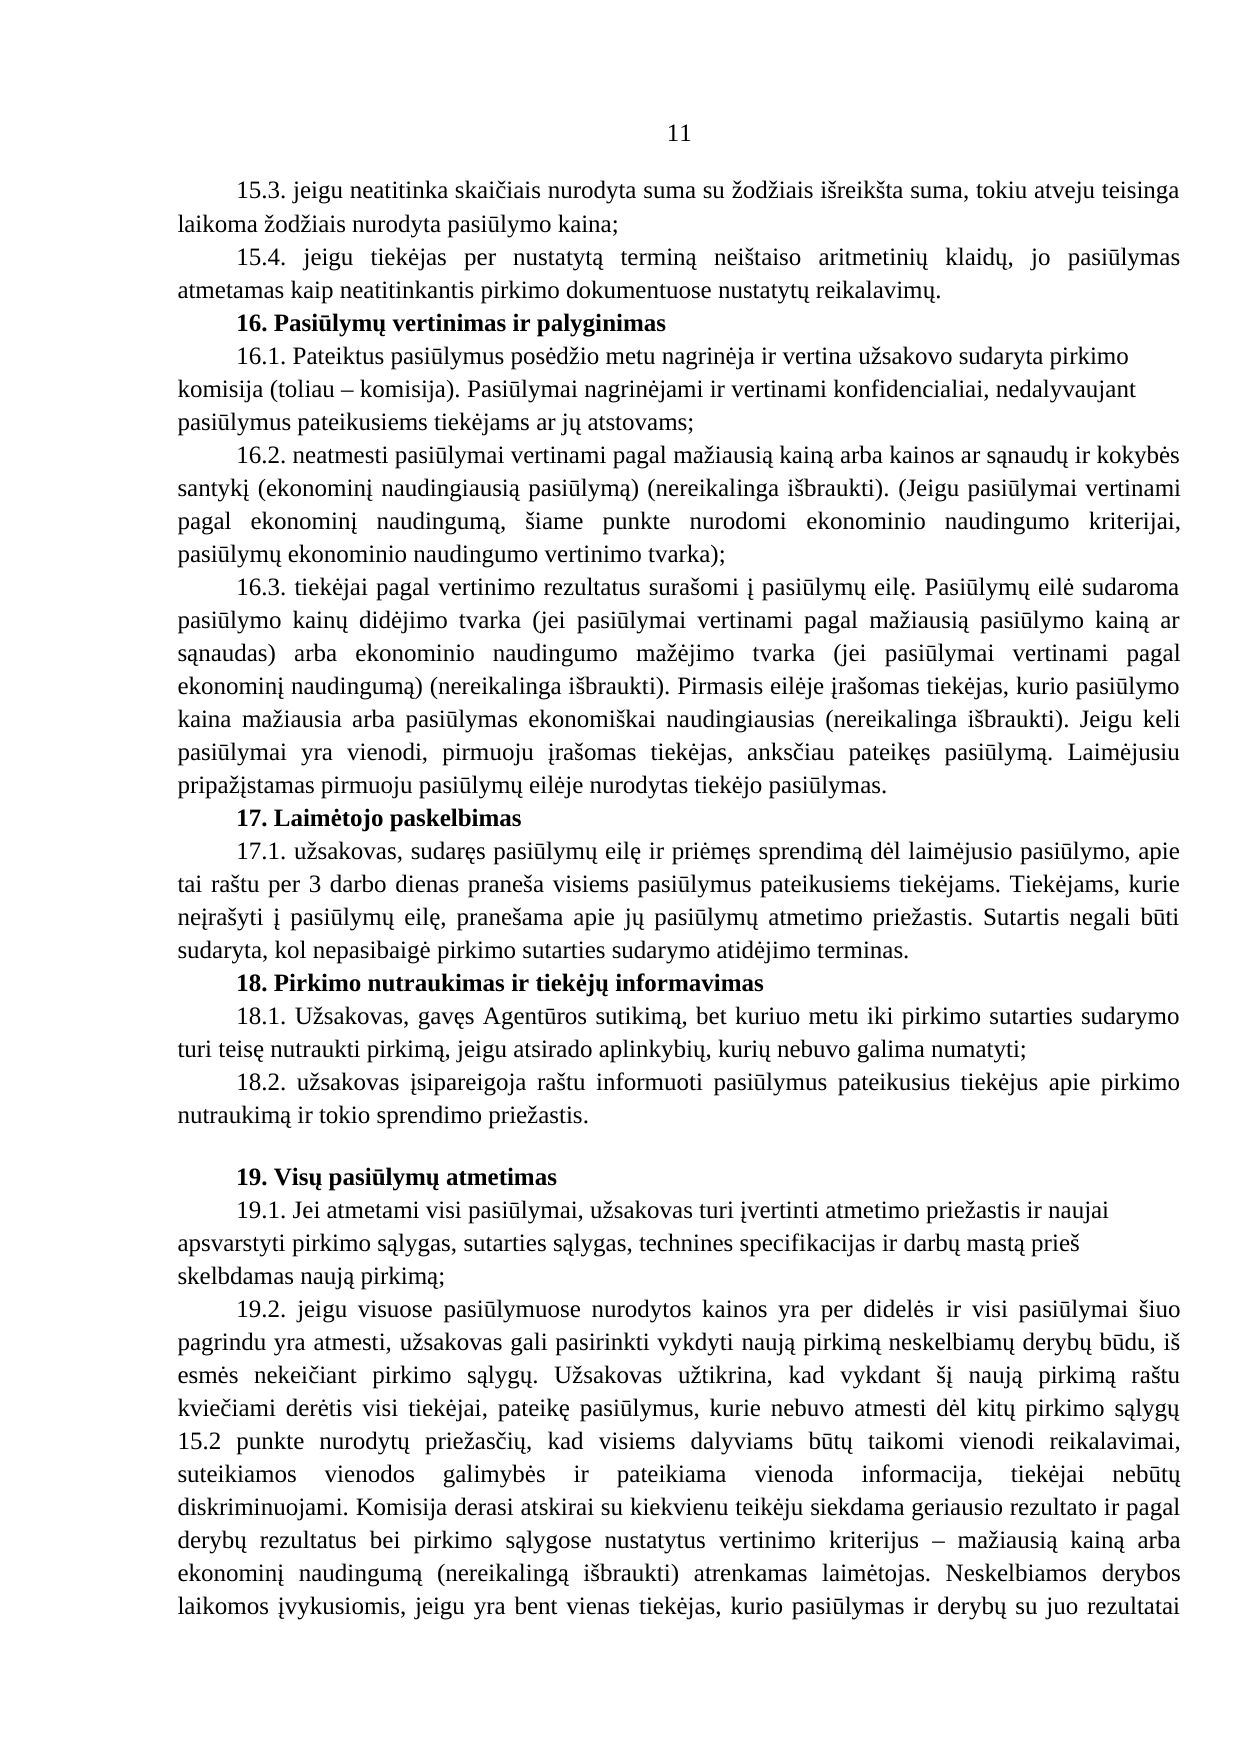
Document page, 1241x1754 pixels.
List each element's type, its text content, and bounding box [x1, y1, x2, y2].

text 16.1. Pateiktus pasiūlymus posėdžio metu nagrinėja ir vertina užsakovo sudaryta pirkimo komisija (toliau – komisija). Pasiūlymai nagrinėjami ir vertinami konfidencialiai, nedalyvaujant pasiūlymus pateikusiems tiekėjams ar jų atstovams; [177, 341, 1181, 436]
text 15.4. jeigu tiekėjas per nustatytą terminą neištaiso aritmetinių klaidų, jo pasiūlymas atmetamas kaip neatitinkantis pirkimo dokumentuose nustatytų reikalavimų. [177, 242, 1181, 303]
text 19.2. jeigu visuose pasiūlymuose nurodytos kainos yra per didelės ir visi pasiūlymai šiuo pagrindu yra atmesti, užsakovas gali pasirinkti vykdyti naują pirkimą neskelbiamų derybų būdu, iš esmės nekeičiant pirkimo sąlygų. Užsakovas užtikrina, kad vykdant šį naują pirkimą raštu kviečiami derėtis visi tiekėjai, pateikę pasiūlymus, kurie nebuvo atmesti dėl kitų pirkimo sąlygų 15.2 punkte nurodytų priežasčių, kad visiems dalyviams būtų taikomi vienodi reikalavimai, suteikiamos vienodos galimybės ir pateikiama vienoda informacija, tiekėjai nebūtų diskriminuojami. Komisija derasi atskirai su kiekvienu teikėju siekdama geriausio rezultato ir pagal derybų rezultatus bei pirkimo sąlygose nustatytus vertinimo kriterijus – mažiausią kainą arba ekonominį naudingumą (nereikalingą išbraukti) atrenkamas laimėtojas. Neskelbiamos derybos laikomos įvykusiomis, jeigu yra bent vienas tiekėjas, kurio pasiūlymas ir derybų su juo rezultatai [177, 1294, 1181, 1620]
text 17. Laimėtojo paskelbimas [177, 803, 1181, 832]
text 17.1. užsakovas, sudaręs pasiūlymų eilę ir priėmęs sprendimą dėl laimėjusio pasiūlymo, apie tai raštu per 3 darbo dienas praneša visiems pasiūlymus pateikusiems tiekėjams. Tiekėjams, kurie neįrašyti į pasiūlymų eilę, pranešama apie jų pasiūlymų atmetimo priežastis. Sutartis negali būti sudaryta, kol nepasibaigė pirkimo sutarties sudarymo atidėjimo terminas. [177, 836, 1181, 964]
text 16.3. tiekėjai pagal vertinimo rezultatus surašomi į pasiūlymų eilę. Pasiūlymų eilė sudaroma pasiūlymo kainų didėjimo tvarka (jei pasiūlymai vertinami pagal mažiausią pasiūlymo kainą ar sąnaudas) arba ekonominio naudingumo mažėjimo tvarka (jei pasiūlymai vertinami pagal ekonominį naudingumą) (nereikalinga išbraukti). Pirmasis eilėje įrašomas tiekėjas, kurio pasiūlymo kaina mažiausia arba pasiūlymas ekonomiškai naudingiausias (nereikalinga išbraukti). Jeigu keli pasiūlymai yra vienodi, pirmuoju įrašomas tiekėjas, anksčiau pateikęs pasiūlymą. Laimėjusiu pripažįstamas pirmuoju pasiūlymų eilėje nurodytas tiekėjo pasiūlymas. [177, 572, 1181, 799]
text 18. Pirkimo nutraukimas ir tiekėjų informavimas [177, 968, 1181, 997]
text 18.1. Užsakovas, gavęs Agentūros sutikimą, bet kuriuo metu iki pirkimo sutarties sudarymo turi teisę nutraukti pirkimą, jeigu atsirado aplinkybių, kurių nebuvo galima numatyti; [177, 1001, 1181, 1063]
text 19.1. Jei atmetami visi pasiūlymai, užsakovas turi įvertinti atmetimo priežastis ir naujai apsvarstyti pirkimo sąlygas, sutarties sąlygas, technines specifikacijas ir darbų mastą prieš skelbdamas naują pirkimą; [177, 1195, 1181, 1290]
text 18.2. užsakovas įsipareigoja raštu informuoti pasiūlymus pateikusius tiekėjus apie pirkimo nutraukimą ir tokio sprendimo priežastis. [177, 1067, 1181, 1129]
text 16. Pasiūlymų vertinimas ir palyginimas [177, 308, 1181, 336]
text 16.2. neatmesti pasiūlymai vertinami pagal mažiausią kainą arba kainos ar sąnaudų ir kokybės santykį (ekonominį naudingiausią pasiūlymą) (nereikalinga išbraukti). (Jeigu pasiūlymai vertinami pagal ekonominį naudingumą, šiame punkte nurodomi ekonominio naudingumo kriterijai, pasiūlymų ekonominio naudingumo vertinimo tvarka); [177, 440, 1181, 568]
text 19. Visų pasiūlymų atmetimas [177, 1162, 1181, 1191]
text 15.3. jeigu neatitinka skaičiais nurodyta suma su žodžiais išreikšta suma, tokiu atveju teisinga laikoma žodžiais nurodyta pasiūlymo kaina; [177, 176, 1181, 237]
